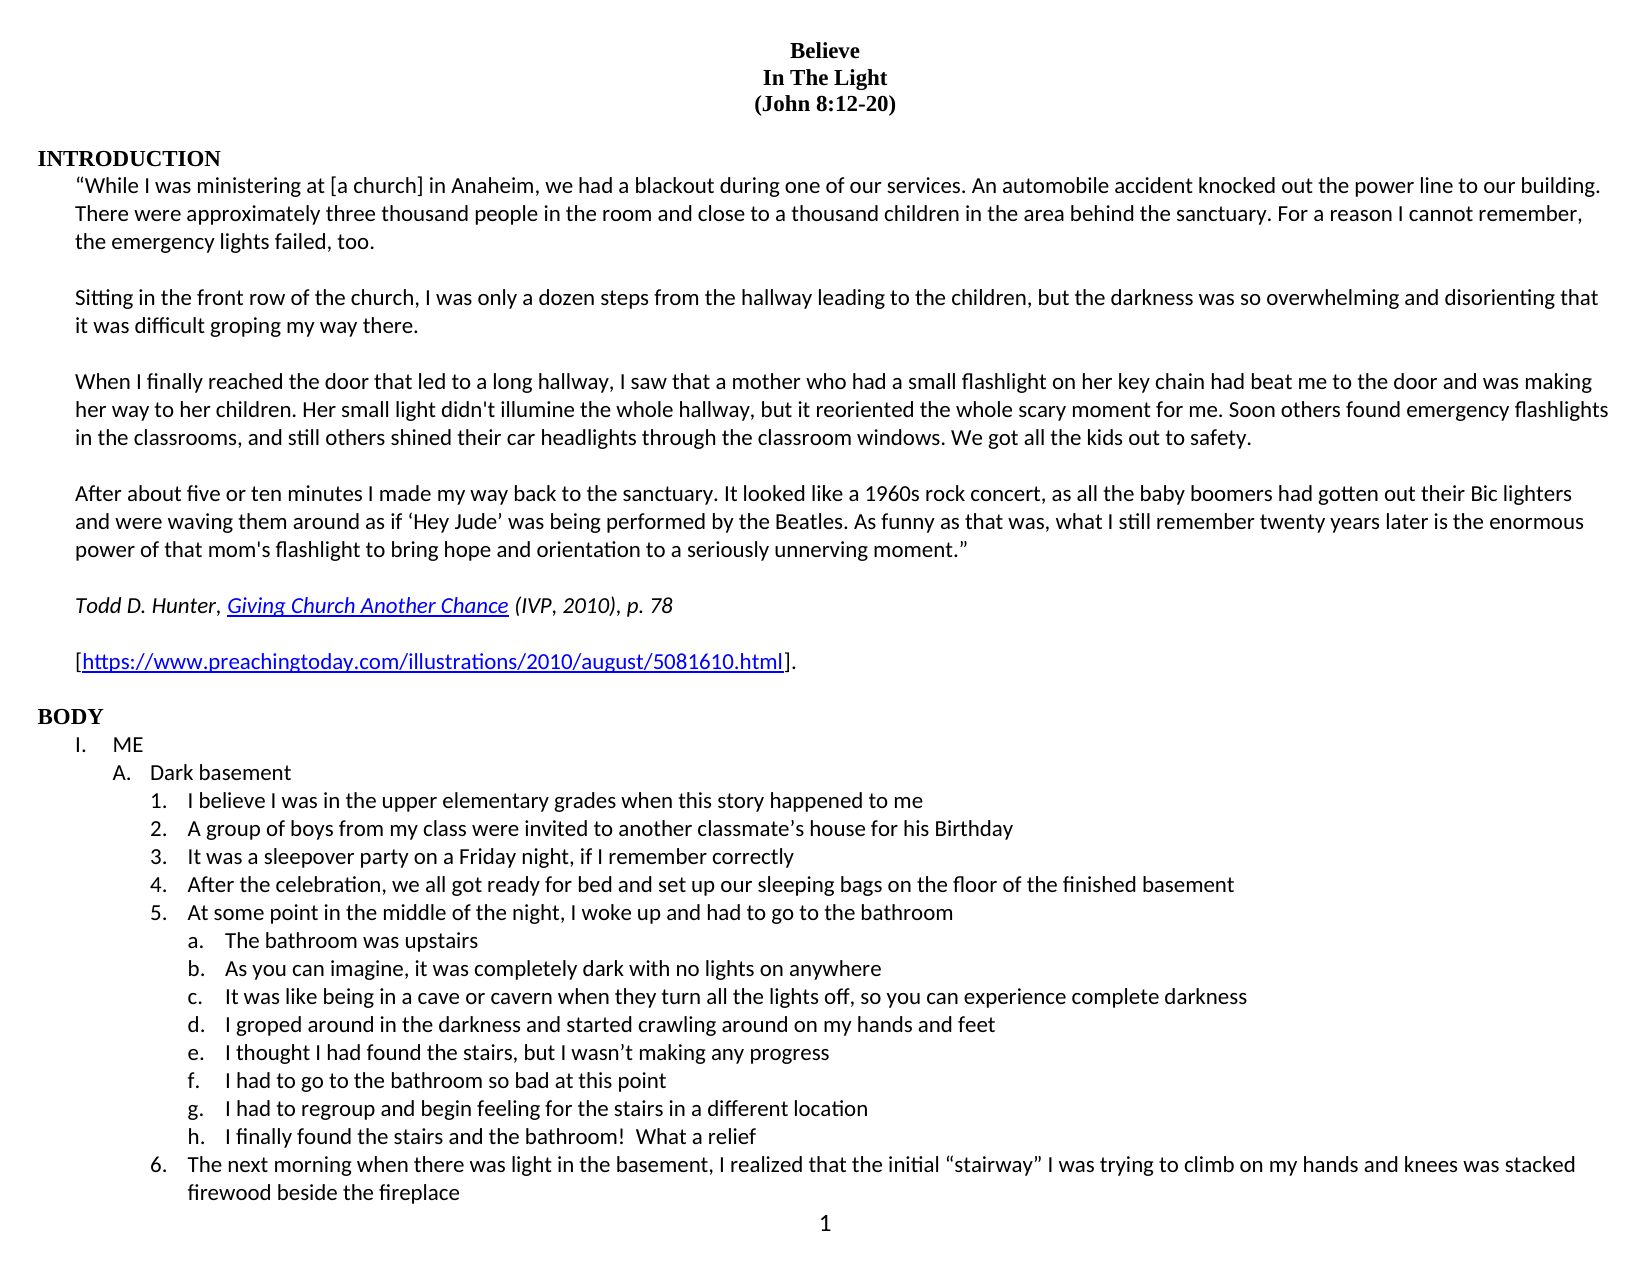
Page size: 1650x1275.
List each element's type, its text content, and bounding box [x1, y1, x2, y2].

text (John 8:12-20) [37, 90, 1612, 117]
list At some point in the middle of the night, I woke up and had to go to the bathroom [150, 898, 1612, 926]
text After about five or ten minutes I made my way back to the sanctuary. It looked like a 1960s rock concert, as all the baby boomers had gotten out their Bic lighters and were waving them around as if ‘Hey Jude’ was being performed by the Beatles. As funny as that was, what I still remember twenty years later is the enormous power of that mom's flashlight to bring hope and orientation to a seriously unnerving moment.” [75, 479, 1612, 563]
list After the celebration, we all got ready for bed and set up our sleeping bags on the floor of the finished basement [150, 870, 1612, 898]
list Dark basement [112, 758, 1612, 786]
list It was like being in a cave or cavern when they turn all the lights off, so you can experience complete darkness [187, 982, 1612, 1010]
text Believe [37, 37, 1612, 64]
text When I finally reached the door that led to a long hallway, I saw that a mother who had a small flashlight on her key chain had beat me to the door and was making her way to her children. Her small light didn't illumine the whole hallway, but it reoriented the whole scary moment for me. Soon others found emergency flashlights in the classrooms, and still others shined their car headlights through the classroom windows. We got all the kids out to safety. [75, 367, 1612, 451]
list I believe I was in the upper elementary grades when this story happened to me [150, 786, 1612, 814]
text [https://www.preachingtoday.com/illustrations/2010/august/5081610.html]. [75, 647, 1612, 675]
text In The Light [37, 64, 1612, 90]
list ME [75, 730, 1612, 758]
text INTRODUCTION [37, 144, 1612, 171]
text Sitting in the front row of the church, I was only a dozen steps from the hallway leading to the children, but the darkness was so overwhelming and disorienting that it was difficult groping my way there. [75, 283, 1612, 339]
list The next morning when there was light in the basement, I realized that the initial “stairway” I was trying to climb on my hands and knees was stacked firewood beside the fireplace [150, 1150, 1612, 1206]
text BODY [37, 703, 1612, 730]
list I finally found the stairs and the bathroom! What a relief [187, 1122, 1612, 1150]
text Todd D. Hunter, Giving Church Another Chance (IVP, 2010), p. 78 [75, 591, 1612, 619]
list I thought I had found the stairs, but I wasn’t making any progress [187, 1038, 1612, 1066]
list A group of boys from my class were invited to another classmate’s house for his Birthday [150, 814, 1612, 842]
list As you can imagine, it was completely dark with no lights on anywhere [187, 954, 1612, 982]
list I had to go to the bathroom so bad at this point [187, 1066, 1612, 1094]
list The bathroom was upstairs [187, 926, 1612, 954]
list I groped around in the darkness and started crawling around on my hands and feet [187, 1010, 1612, 1038]
list It was a sleepover party on a Friday night, if I remember correctly [150, 842, 1612, 870]
text “While I was ministering at [a church] in Anaheim, we had a blackout during one of our services. An automobile accident knocked out the power line to our building. There were approximately three thousand people in the room and close to a thousand children in the area behind the sanctuary. For a reason I cannot remember, the emergency lights failed, too. [75, 171, 1612, 255]
list I had to regroup and begin feeling for the stairs in a different location [187, 1094, 1612, 1122]
